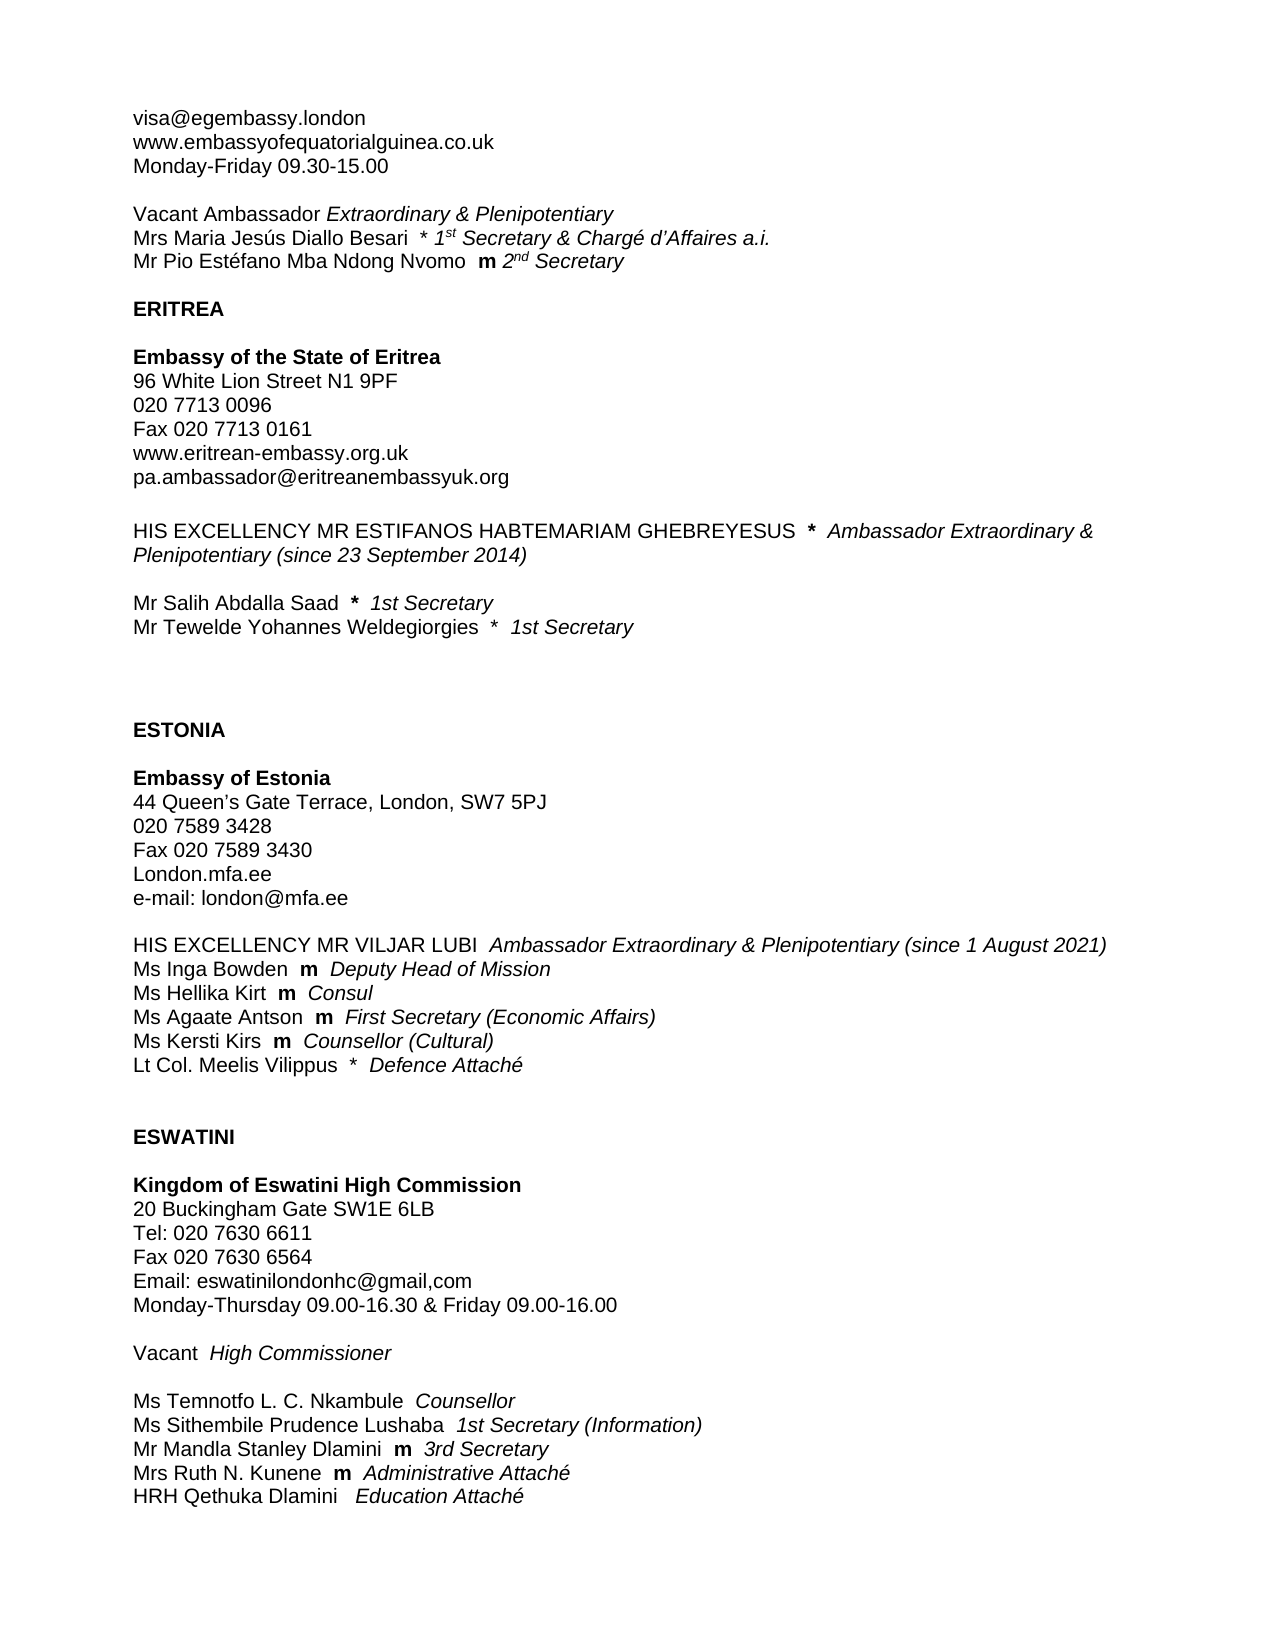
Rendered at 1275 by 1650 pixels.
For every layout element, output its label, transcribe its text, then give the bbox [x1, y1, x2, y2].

text Ms Hellika Kirt m Consul [133, 981, 1181, 1005]
text Ms Inga Bowden m Deputy Head of Mission [133, 957, 1181, 981]
text Mrs Maria Jesús Diallo Besari * 1st Secretary & Chargé d’Affaires a.i. [133, 225, 1181, 249]
text Embassy of Estonia [133, 766, 1181, 789]
text pa.ambassador@eritreanembassyuk.org [133, 465, 1181, 489]
text London.mfa.ee [133, 861, 1181, 885]
text e-mail: london@mfa.ee [133, 885, 1181, 909]
text 96 White Lion Street N1 9PF [133, 369, 1181, 393]
text Monday-Thursday 09.00-16.30 & Friday 09.00-16.00 [133, 1293, 1181, 1317]
text Embassy of the State of Eritrea [133, 345, 1181, 369]
text Monday-Friday 09.30-15.00 [133, 153, 1181, 177]
text visa@egembassy.london [133, 106, 1181, 129]
text Mrs Ruth N. Kunene m Administrative Attaché [133, 1460, 1181, 1484]
text Ms Agaate Antson m First Secretary (Economic Affairs) [133, 1005, 1181, 1029]
text Mr Tewelde Yohannes Weldegiorgies * 1st Secretary [133, 615, 1181, 639]
text ERITREA [133, 297, 1181, 321]
text Vacant Ambassador Extraordinary & Plenipotentiary [133, 201, 1181, 225]
text ESTONIA [133, 718, 1181, 742]
text Lt Col. Meelis Vilippus * Defence Attaché [133, 1053, 1181, 1077]
text Mr Mandla Stanley Dlamini m 3rd Secretary [133, 1436, 1181, 1460]
text Fax 020 7589 3430 [133, 837, 1181, 861]
text Fax 020 7630 6564 [133, 1245, 1181, 1269]
text Mr Pio Estéfano Mba Ndong Nvomo m 2nd Secretary [133, 249, 1181, 273]
text Ms Temnotfo L. C. Nkambule Counsellor [133, 1388, 1181, 1412]
text www.embassyofequatorialguinea.co.uk [133, 129, 1181, 153]
text HRH Qethuka Dlamini Education Attaché [133, 1484, 1181, 1508]
text ESWATINI [133, 1125, 1181, 1149]
text 20 Buckingham Gate SW1E 6LB [133, 1197, 1181, 1221]
text Ms Kersti Kirs m Counsellor (Cultural) [133, 1029, 1181, 1053]
text 44 Queen’s Gate Terrace, London, SW7 5PJ [133, 789, 1181, 813]
text Vacant High Commissioner [133, 1341, 1181, 1364]
subtitle Kingdom of Eswatini High Commission [133, 1173, 1181, 1197]
text Tel: 020 7630 6611 [133, 1221, 1181, 1245]
text 020 7589 3428 [133, 813, 1181, 837]
text Ms Sithembile Prudence Lushaba 1st Secretary (Information) [133, 1412, 1181, 1436]
text HIS EXCELLENCY MR ESTIFANOS HABTEMARIAM GHEBREYESUS * Ambassador Extraordinary & Plenipotentiary (since 23 September 2014) [133, 519, 1181, 567]
text Fax 020 7713 0161 [133, 417, 1181, 441]
text HIS EXCELLENCY MR VILJAR LUBI Ambassador Extraordinary & Plenipotentiary (since 1 August 2021) [133, 933, 1181, 957]
text www.eritrean-embassy.org.uk [133, 441, 1181, 465]
text Mr Salih Abdalla Saad * 1st Secretary [133, 591, 1181, 615]
text 020 7713 0096 [133, 393, 1181, 417]
text Email: eswatinilondonhc@gmail,com [133, 1269, 1181, 1293]
